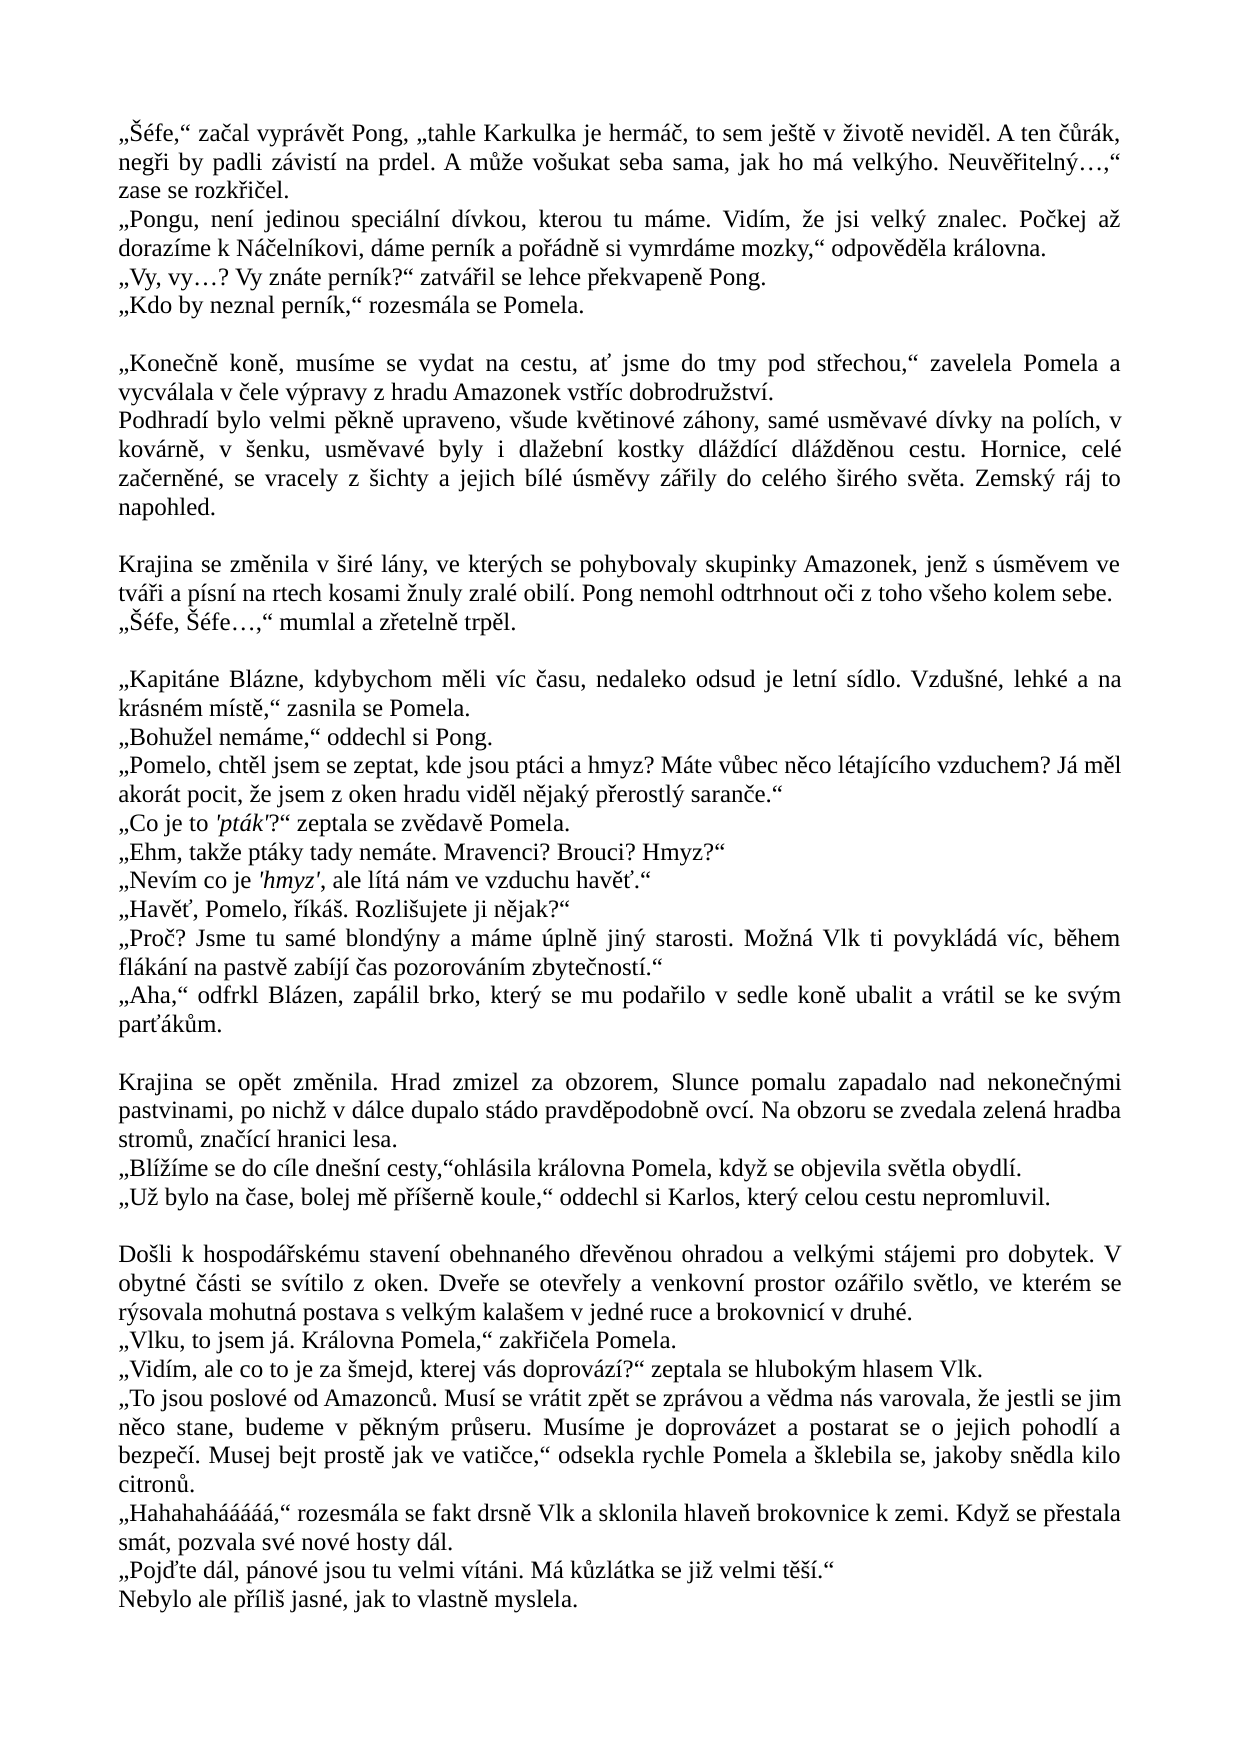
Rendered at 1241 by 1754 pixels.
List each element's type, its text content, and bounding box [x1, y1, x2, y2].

text „Proč? Jsme tu samé blondýny a máme úplně jiný starosti. Možná Vlk ti povykládá víc, během flákání na pastvě zabíjí čas pozorováním zbytečností.“ [118, 923, 1122, 981]
text „Pongu, není jedinou speciální dívkou, kterou tu máme. Vidím, že jsi velký znalec. Počkej až dorazíme k Náčelníkovi, dáme perník a pořádně si vymrdáme mozky,“ odpověděla královna. [118, 204, 1122, 262]
text „Hahahahááááá,“ rozesmála se fakt drsně Vlk a sklonila hlaveň brokovnice k zemi. Když se přestala smát, pozvala své nové hosty dál. [118, 1498, 1122, 1556]
text „Kapitáne Blázne, kdybychom měli víc času, nedaleko odsud je letní sídlo. Vzdušné, lehké a na krásném místě,“ zasnila se Pomela. [118, 664, 1122, 722]
text „Nevím co je 'hmyz', ale lítá nám ve vzduchu havěť.“ [118, 866, 1122, 894]
text Nebylo ale příliš jasné, jak to vlastně myslela. [118, 1584, 1122, 1613]
text „Ehm, takže ptáky tady nemáte. Mravenci? Brouci? Hmyz?“ [118, 837, 1122, 866]
text „Co je to 'pták'?“ zeptala se zvědavě Pomela. [118, 808, 1122, 837]
text „Vy, vy…? Vy znáte perník?“ zatvářil se lehce překvapeně Pong. [118, 262, 1122, 291]
text „Pojďte dál, pánové jsou tu velmi vítáni. Má kůzlátka se již velmi těší.“ [118, 1556, 1122, 1584]
text „Blížíme se do cíle dnešní cesty,“ohlásila královna Pomela, když se objevila světla obydlí. [118, 1153, 1122, 1182]
text „Konečně koně, musíme se vydat na cestu, ať jsme do tmy pod střechou,“ zavelela Pomela a vycválala v čele výpravy z hradu Amazonek vstříc dobrodružství. [118, 348, 1122, 406]
text „Vidím, ale co to je za šmejd, kterej vás doprovází?“ zeptala se hlubokým hlasem Vlk. [118, 1354, 1122, 1383]
text „Bohužel nemáme,“ oddechl si Pong. [118, 722, 1122, 751]
text „Pomelo, chtěl jsem se zeptat, kde jsou ptáci a hmyz? Máte vůbec něco létajícího vzduchem? Já měl akorát pocit, že jsem z oken hradu viděl nějaký přerostlý saranče.“ [118, 751, 1122, 808]
text Podhradí bylo velmi pěkně upraveno, všude květinové záhony, samé usměvavé dívky na polích, v kovárně, v šenku, usměvavé byly i dlažební kostky dláždící dlážděnou cestu. Hornice, celé začerněné, se vracely z šichty a jejich bílé úsměvy zářily do celého širého světa. Zemský ráj to napohled. [118, 406, 1122, 521]
text „Havěť, Pomelo, říkáš. Rozlišujete ji nějak?“ [118, 894, 1122, 923]
text Krajina se opět změnila. Hrad zmizel za obzorem, Slunce pomalu zapadalo nad nekonečnými pastvinami, po nichž v dálce dupalo stádo pravděpodobně ovcí. Na obzoru se zvedala zelená hradba stromů, značící hranici lesa. [118, 1067, 1122, 1153]
text „Už bylo na čase, bolej mě příšerně koule,“ oddechl si Karlos, který celou cestu nepromluvil. [118, 1182, 1122, 1211]
text „To jsou poslové od Amazonců. Musí se vrátit zpět se zprávou a vědma nás varovala, že jestli se jim něco stane, budeme v pěkným průseru. Musíme je doprovázet a postarat se o jejich pohodlí a bezpečí. Musej bejt prostě jak ve vatičce,“ odsekla rychle Pomela a šklebila se, jakoby snědla kilo citronů. [118, 1383, 1122, 1498]
text „Aha,“ odfrkl Blázen, zapálil brko, který se mu podařilo v sedle koně ubalit a vrátil se ke svým parťákům. [118, 981, 1122, 1038]
text „Šéfe, Šéfe…,“ mumlal a zřetelně trpěl. [118, 607, 1122, 636]
text „Vlku, to jsem já. Královna Pomela,“ zakřičela Pomela. [118, 1326, 1122, 1354]
text „Šéfe,“ začal vyprávět Pong, „tahle Karkulka je hermáč, to sem ještě v životě neviděl. A ten čůrák, negři by padli závistí na prdel. A může vošukat seba sama, jak ho má velkýho. Neuvěřitelný…,“ zase se rozkřičel. [118, 118, 1122, 204]
text Krajina se změnila v širé lány, ve kterých se pohybovaly skupinky Amazonek, jenž s úsměvem ve tváři a písní na rtech kosami žnuly zralé obilí. Pong nemohl odtrhnout oči z toho všeho kolem sebe. [118, 549, 1122, 607]
text Došli k hospodářskému stavení obehnaného dřevěnou ohradou a velkými stájemi pro dobytek. V obytné části se svítilo z oken. Dveře se otevřely a venkovní prostor ozářilo světlo, ve kterém se rýsovala mohutná postava s velkým kalašem v jedné ruce a brokovnicí v druhé. [118, 1239, 1122, 1326]
text „Kdo by neznal perník,“ rozesmála se Pomela. [118, 291, 1122, 319]
